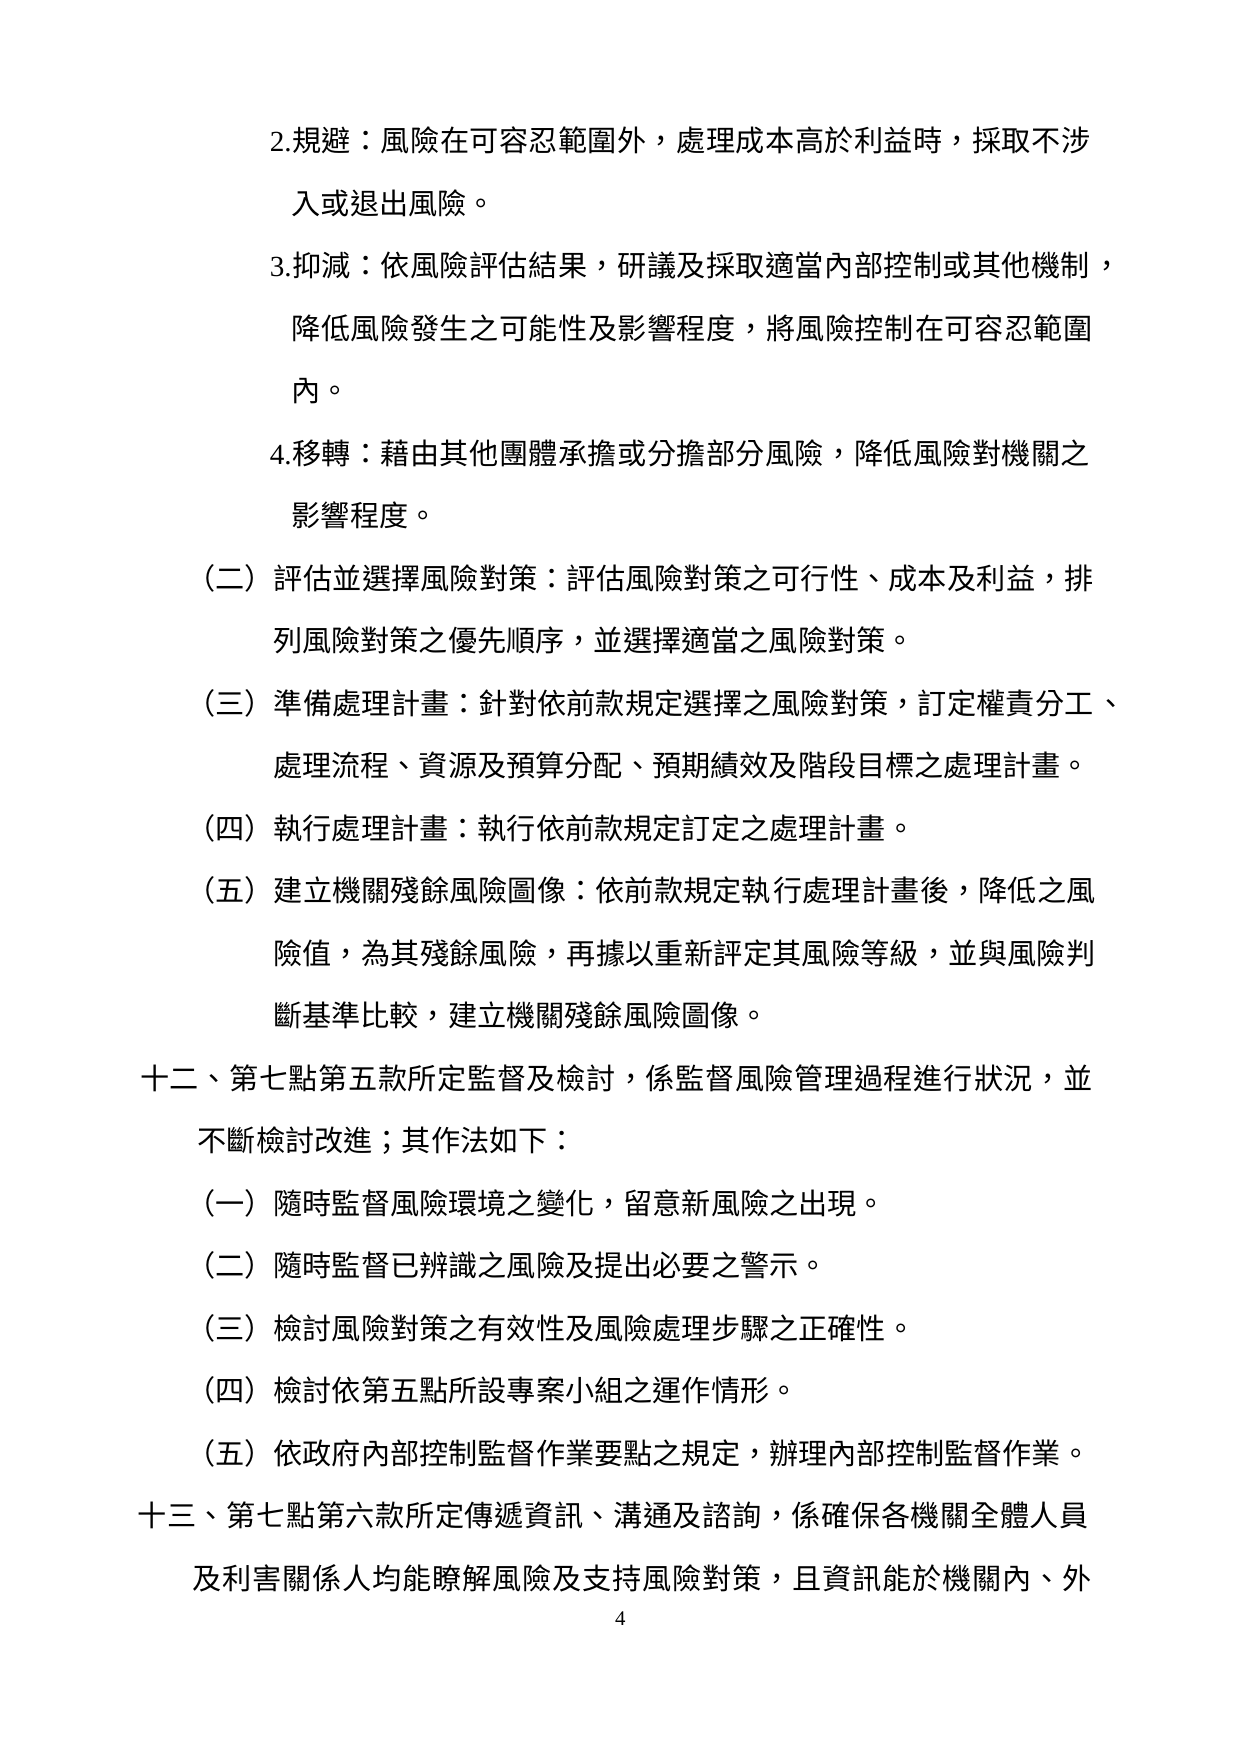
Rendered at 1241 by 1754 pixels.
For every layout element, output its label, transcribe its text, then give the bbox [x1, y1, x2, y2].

text （三）準備處理計畫：針對依前款規定選擇之風險對策，訂定權責分工、處理流程、資源及預算分配、預期績效及階段目標之處理計畫。 [186, 660, 1096, 785]
text （四）檢討依第五點所設專案小組之運作情形。 [186, 1347, 1096, 1410]
text 十二、第七點第五款所定監督及檢討，係監督風險管理過程進行狀況，並不斷檢討改進；其作法如下： [140, 1035, 1092, 1160]
text （五）建立機關殘餘風險圖像：依前款規定執行處理計畫後，降低之風險值，為其殘餘風險，再據以重新評定其風險等級，並與風險判斷基準比較，建立機關殘餘風險圖像。 [186, 847, 1096, 1035]
text 4.移轉：藉由其他團體承擔或分擔部分風險，降低風險對機關之影響程度。 [269, 410, 1092, 535]
text 2.規避：風險在可容忍範圍外，處理成本高於利益時，採取不涉入或退出風險。 [269, 97, 1092, 222]
text （四）執行處理計畫：執行依前款規定訂定之處理計畫。 [186, 785, 1096, 847]
text （二）評估並選擇風險對策：評估風險對策之可行性、成本及利益，排列風險對策之優先順序，並選擇適當之風險對策。 [186, 535, 1096, 660]
text （五）依政府內部控制監督作業要點之規定，辦理內部控制監督作業。 [186, 1410, 1096, 1472]
text （三）檢討風險對策之有效性及風險處理步驟之正確性。 [186, 1285, 1096, 1347]
text （一）隨時監督風險環境之變化，留意新風險之出現。 [186, 1160, 1096, 1222]
text 十三、第七點第六款所定傳遞資訊、溝通及諮詢，係確保各機關全體人員及利害關係人均能瞭解風險及支持風險對策，且資訊能於機關內、外 [137, 1472, 1092, 1597]
text （二）隨時監督已辨識之風險及提出必要之警示。 [186, 1222, 1096, 1285]
text 3.抑減：依風險評估結果，研議及採取適當內部控制或其他機制，降低風險發生之可能性及影響程度，將風險控制在可容忍範圍內。 [269, 222, 1092, 410]
